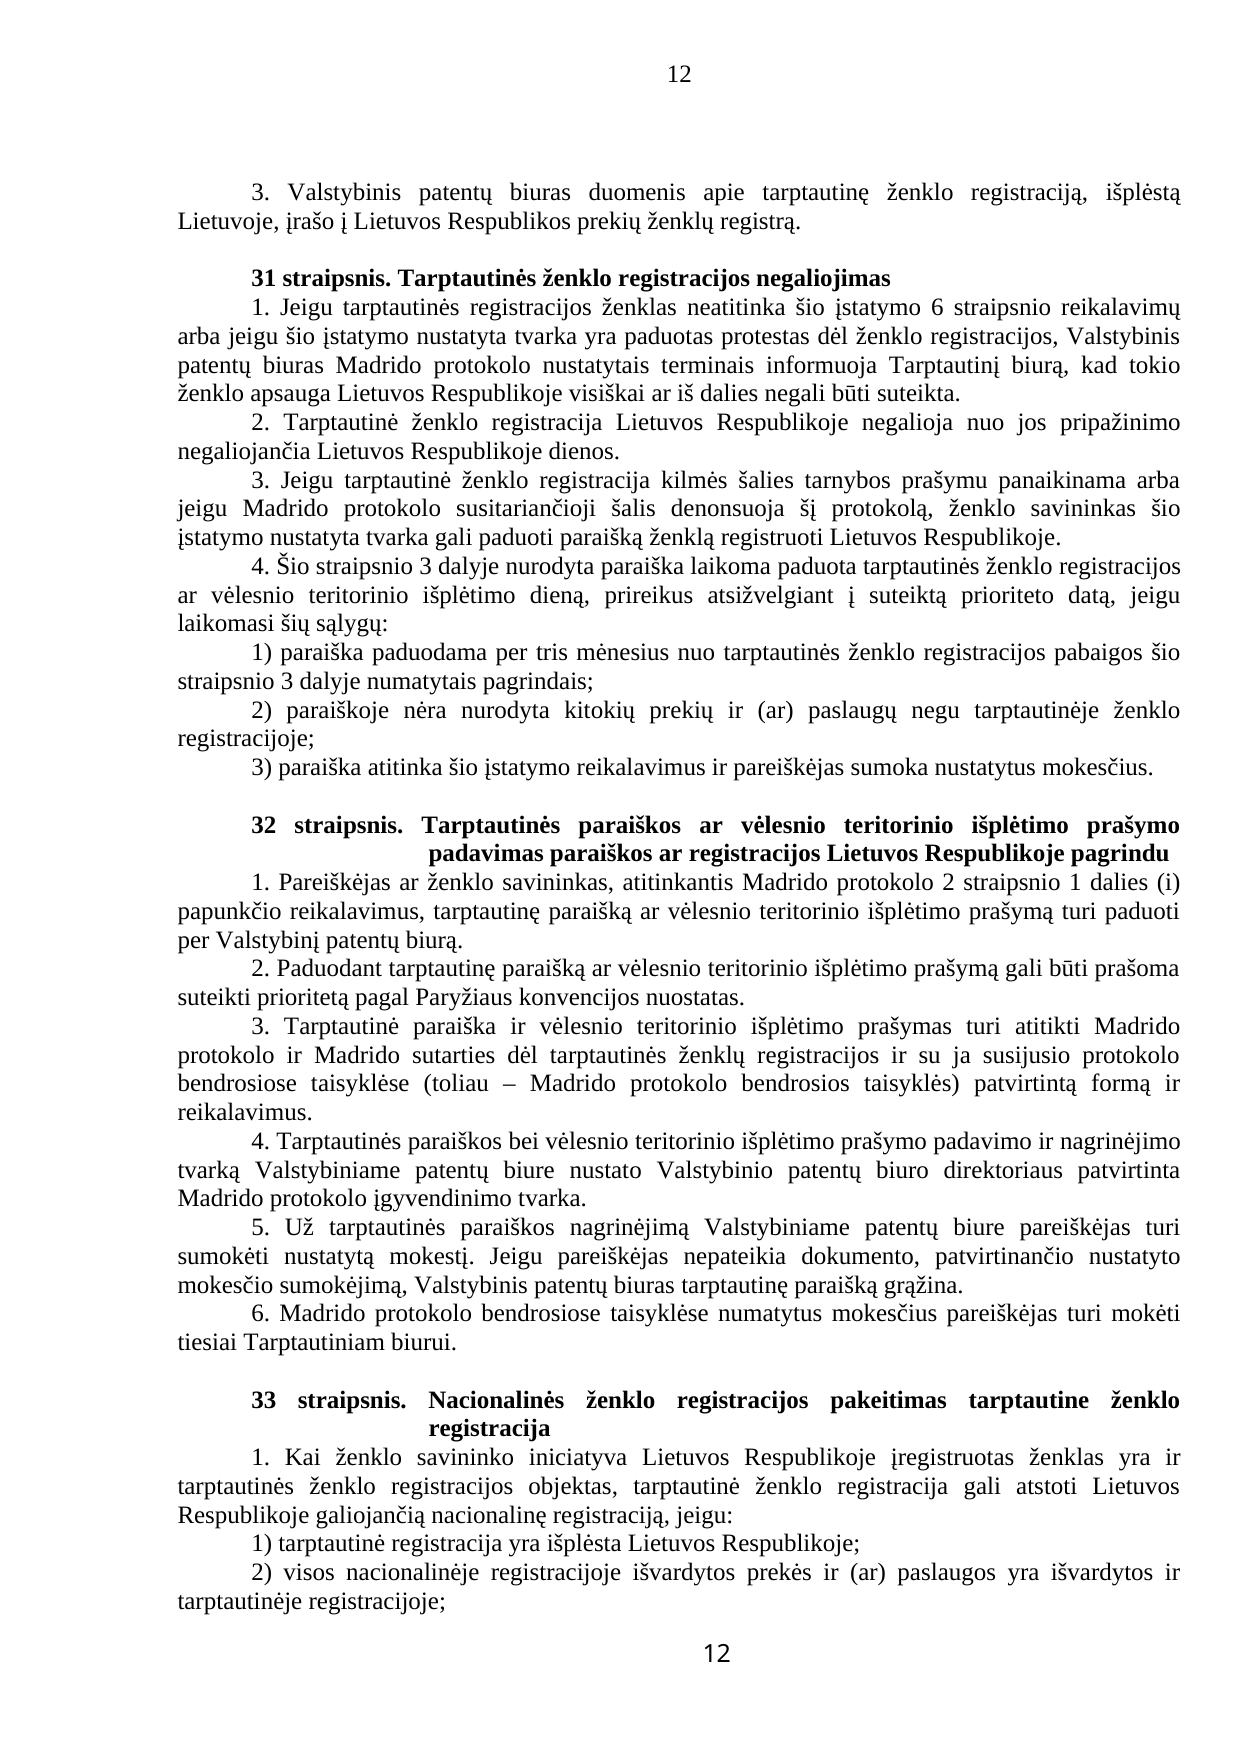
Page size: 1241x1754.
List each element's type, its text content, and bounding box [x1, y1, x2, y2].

text 31 straipsnis. Tarptautinės ženklo registracijos negaliojimas [177, 263, 1181, 292]
text 33 straipsnis. Nacionalinės ženklo registracijos pakeitimas tarptautine ženklo registracija [251, 1385, 1181, 1442]
text 1. Kai ženklo savininko iniciatyva Lietuvos Respublikoje įregistruotas ženklas yra ir tarptautinės ženklo registracijos objektas, tarptautinė ženklo registracija gali atstoti Lietuvos Respublikoje galiojančią nacionalinę registraciją, jeigu: [177, 1442, 1181, 1528]
text 2. Tarptautinė ženklo registracija Lietuvos Respublikoje negalioja nuo jos pripažinimo negaliojančia Lietuvos Respublikoje dienos. [177, 407, 1181, 465]
text 4. Tarptautinės paraiškos bei vėlesnio teritorinio išplėtimo prašymo padavimo ir nagrinėjimo tvarką Valstybiniame patentų biure nustato Valstybinio patentų biuro direktoriaus patvirtinta Madrido protokolo įgyvendinimo tvarka. [177, 1126, 1181, 1212]
text 4. Šio straipsnio 3 dalyje nurodyta paraiška laikoma paduota tarptautinės ženklo registracijos ar vėlesnio teritorinio išplėtimo dieną, prireikus atsižvelgiant į suteiktą prioriteto datą, jeigu laikomasi šių sąlygų: [177, 551, 1181, 637]
text 3. Valstybinis patentų biuras duomenis apie tarptautinę ženklo registraciją, išplėstą Lietuvoje, įrašo į Lietuvos Respublikos prekių ženklų registrą. [177, 177, 1181, 235]
text 2) paraiškoje nėra nurodyta kitokių prekių ir (ar) paslaugų negu tarptautinėje ženklo registracijoje; [177, 695, 1181, 752]
text 1. Pareiškėjas ar ženklo savininkas, atitinkantis Madrido protokolo 2 straipsnio 1 dalies (i) papunkčio reikalavimus, tarptautinę paraišką ar vėlesnio teritorinio išplėtimo prašymą turi paduoti per Valstybinį patentų biurą. [177, 867, 1181, 953]
text 6. Madrido protokolo bendrosiose taisyklėse numatytus mokesčius pareiškėjas turi mokėti tiesiai Tarptautiniam biurui. [177, 1298, 1181, 1356]
text 2. Paduodant tarptautinę paraišką ar vėlesnio teritorinio išplėtimo prašymą gali būti prašoma suteikti prioritetą pagal Paryžiaus konvencijos nuostatas. [177, 953, 1181, 1011]
text 5. Už tarptautinės paraiškos nagrinėjimą Valstybiniame patentų biure pareiškėjas turi sumokėti nustatytą mokestį. Jeigu pareiškėjas nepateikia dokumento, patvirtinančio nustatyto mokesčio sumokėjimą, Valstybinis patentų biuras tarptautinę paraišką grąžina. [177, 1212, 1181, 1298]
text 1) tarptautinė registracija yra išplėsta Lietuvos Respublikoje; [177, 1528, 1181, 1557]
text 2) visos nacionalinėje registracijoje išvardytos prekės ir (ar) paslaugos yra išvardytos ir tarptautinėje registracijoje; [177, 1557, 1181, 1615]
text 3) paraiška atitinka šio įstatymo reikalavimus ir pareiškėjas sumoka nustatytus mokesčius. [177, 752, 1181, 781]
text 1) paraiška paduodama per tris mėnesius nuo tarptautinės ženklo registracijos pabaigos šio straipsnio 3 dalyje numatytais pagrindais; [177, 637, 1181, 695]
text 32 straipsnis. Tarptautinės paraiškos ar vėlesnio teritorinio išplėtimo prašymo padavimas paraiškos ar registracijos Lietuvos Respublikoje pagrindu [251, 810, 1181, 867]
text 3. Tarptautinė paraiška ir vėlesnio teritorinio išplėtimo prašymas turi atitikti Madrido protokolo ir Madrido sutarties dėl tarptautinės ženklų registracijos ir su ja susijusio protokolo bendrosiose taisyklėse (toliau – Madrido protokolo bendrosios taisyklės) patvirtintą formą ir reikalavimus. [177, 1011, 1181, 1126]
text 1. Jeigu tarptautinės registracijos ženklas neatitinka šio įstatymo 6 straipsnio reikalavimų arba jeigu šio įstatymo nustatyta tvarka yra paduotas protestas dėl ženklo registracijos, Valstybinis patentų biuras Madrido protokolo nustatytais terminais informuoja Tarptautinį biurą, kad tokio ženklo apsauga Lietuvos Respublikoje visiškai ar iš dalies negali būti suteikta. [177, 292, 1181, 407]
text 3. Jeigu tarptautinė ženklo registracija kilmės šalies tarnybos prašymu panaikinama arba jeigu Madrido protokolo susitariančioji šalis denonsuoja šį protokolą, ženklo savininkas šio įstatymo nustatyta tvarka gali paduoti paraišką ženklą registruoti Lietuvos Respublikoje. [177, 465, 1181, 551]
